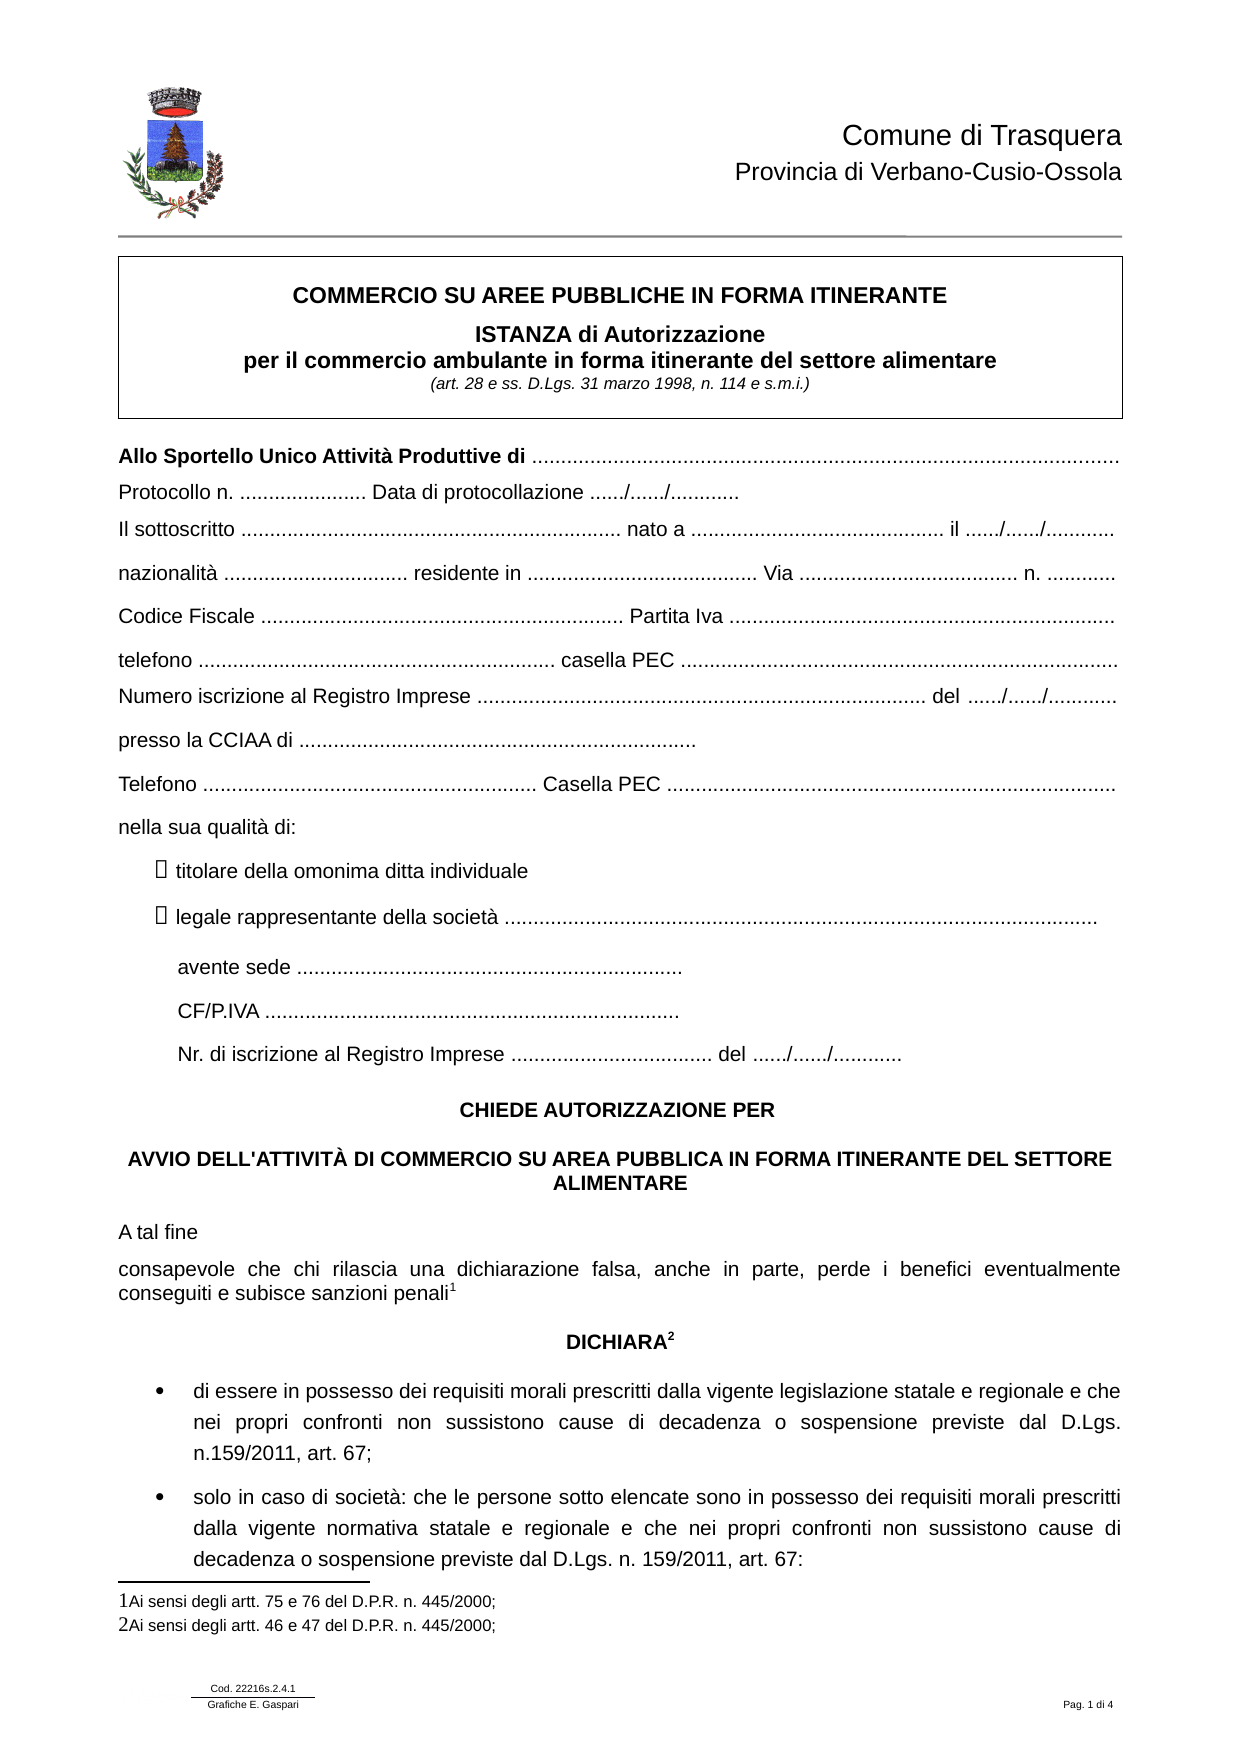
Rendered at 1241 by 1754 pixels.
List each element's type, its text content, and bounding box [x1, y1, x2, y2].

list solo in caso di società: che le persone sotto elencate sono in possesso dei requisiti morali prescritti dalla vigente normativa statale e regionale e che nei propri confronti non sussistono cause di decadenza o sospensione previste dal D.Lgs. n. 159/2011, art. 67: [156, 1484, 1122, 1571]
text AVVIO DELL'ATTIVITÀ DI COMMERCIO SU AREA PUBBLICA IN FORMA ITINERANTE DEL SETTORE ALIMENTARE [118, 1147, 1122, 1195]
text Provincia di Verbano-Cusio-Ossola [224, 157, 1122, 185]
table_header COMMERCIO SU AREE PUBBLICHE IN FORMA ITINERANTE ISTANZA di Autorizzazione per il commercio ambulante in forma itinerante del settore alimentare (art. 28 e ss. D.Lgs. 31 marzo 1998, n. 114 e s.m.i.) [119, 257, 1122, 418]
text A tal fine [118, 1220, 1122, 1244]
text CF/P.IVA ........................................................................ [177, 998, 1122, 1022]
text Il sottoscritto .................................................................. nato a ............................................ il ....../....../............ [118, 517, 1122, 541]
text Allo Sportello Unico Attività Produttive di [118, 444, 1122, 468]
text Comune di Trasquera [224, 118, 1122, 152]
text CHIEDE AUTORIZZAZIONE PER [118, 1098, 1122, 1122]
text presso la CCIAA di ..................................................................... [118, 728, 1122, 752]
text Codice Fiscale ............................................................... Partita Iva ................................................................... [118, 604, 1122, 628]
text Protocollo n. ...................... Data di protocollazione ....../....../............ [118, 480, 1122, 504]
text Numero iscrizione al Registro Imprese .............................................................................. del ....../....../............ [118, 684, 1122, 708]
text  legale rappresentante della società ....................................................................................................... [153, 898, 1122, 932]
text avente sede ................................................................... [177, 955, 1122, 979]
text Ai sensi degli artt. 46 e 47 del D.P.R. n. 445/2000; [118, 1612, 1122, 1636]
text consapevole che chi rilascia una dichiarazione falsa, anche in parte, perde i benefici eventualmente conseguiti e subisce sanzioni penali [118, 1257, 1122, 1304]
list di essere in possesso dei requisiti morali prescritti dalla vigente legislazione statale e regionale e che nei propri confronti non sussistono cause di decadenza o sospensione previste dal D.Lgs. n.159/2011, art. 67; [156, 1378, 1122, 1465]
text DICHIARA [118, 1329, 1122, 1353]
text telefono .............................................................. casella PEC ............................................................................ [118, 648, 1122, 672]
picture [122, 87, 224, 219]
text Ai sensi degli artt. 75 e 76 del D.P.R. n. 445/2000; [118, 1588, 1122, 1612]
text nazionalità ................................ residente in ........................................ Via ...................................... n. ............ [118, 560, 1122, 584]
text Telefono .......................................................... Casella PEC .............................................................................. [118, 771, 1122, 795]
text Nr. di iscrizione al Registro Imprese ................................... del ....../....../............ [177, 1042, 1122, 1066]
text nella sua qualità di: [118, 815, 1122, 839]
text  titolare della omonima ditta individuale [153, 851, 1122, 886]
